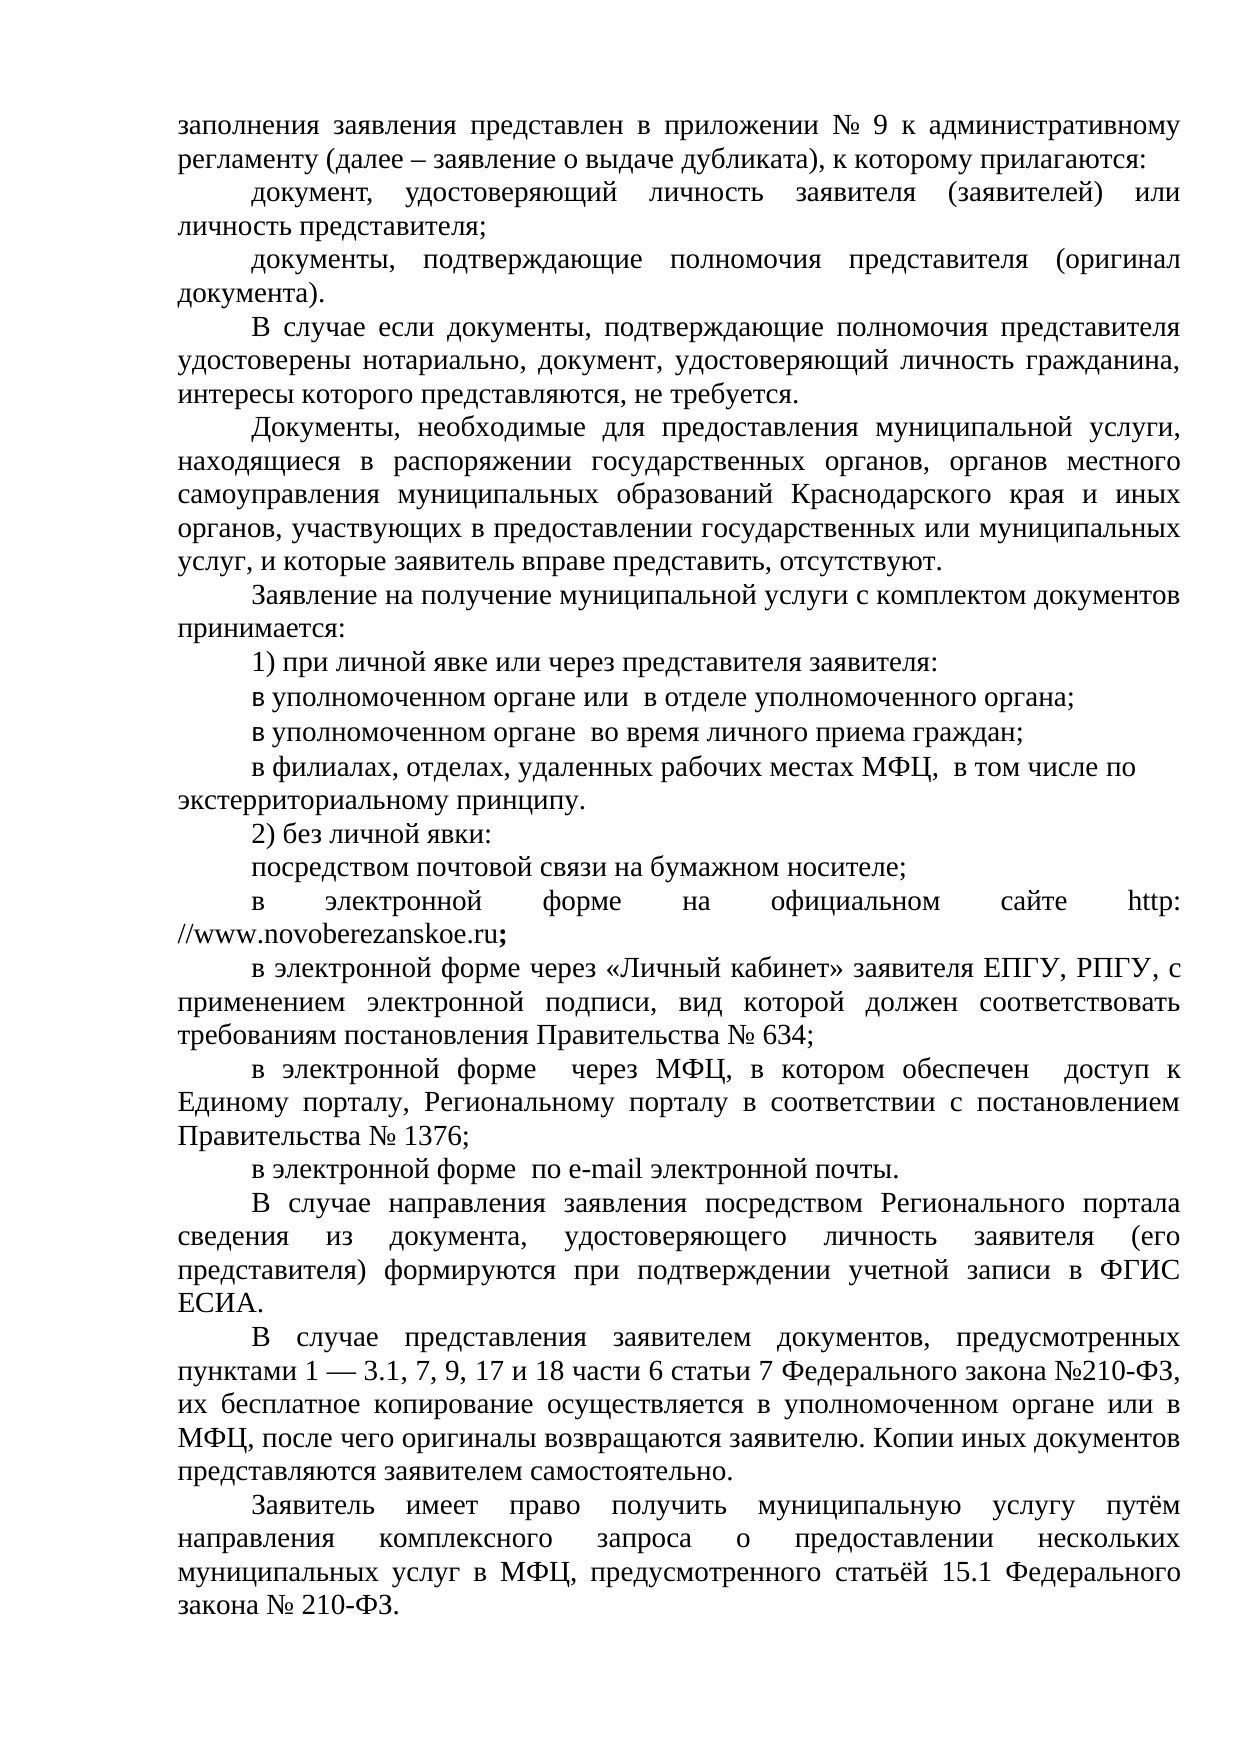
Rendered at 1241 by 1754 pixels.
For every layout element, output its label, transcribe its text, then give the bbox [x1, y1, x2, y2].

text документ, удостоверяющий личность заявителя (заявителей) или личность представителя; [177, 174, 1181, 242]
text В случае если документы, подтверждающие полномочия представителя удостоверены нотариально, документ, удостоверяющий личность гражданина, интересы которого представляются, не требуется. [177, 309, 1181, 409]
text заполнения заявления представлен в приложении № 9 к административному регламенту (далее – заявление о выдаче дубликата), к которому прилагаются: [177, 107, 1181, 174]
text Документы, необходимые для предоставления муниципальной услуги, находящиеся в распоряжении государственных органов, органов местного самоуправления муниципальных образований Краснодарского края и иных органов, участвующих в предоставлении государственных или муниципальных услуг, и которые заявитель вправе представить, отсутствуют. [177, 409, 1181, 577]
text в уполномоченном органе во время личного приема граждан; [177, 713, 1181, 749]
text Заявитель имеет право получить муниципальную услугу путём направления комплексного запроса о предоставлении нескольких муниципальных услуг в МФЦ, предусмотренного статьёй 15.1 Федерального закона № 210-ФЗ. [177, 1487, 1181, 1621]
text 1) при личной явке или через представителя заявителя: [177, 644, 1181, 678]
text в электронной форме по e-mail электронной почты. [177, 1151, 1181, 1185]
text в электронной форме через МФЦ, в котором обеспечен доступ к Единому порталу, Региональному порталу в соответствии с постановлением Правительства № 1376; [177, 1051, 1181, 1151]
text В случае направления заявления посредством Регионального портала сведения из документа, удостоверяющего личность заявителя (его представителя) формируются при подтверждении учетной записи в ФГИС ЕСИА. [177, 1185, 1181, 1319]
text в электронной форме через «Личный кабинет» заявителя ЕПГУ, РПГУ, с применением электронной подписи, вид которой должен соответствовать требованиям постановления Правительства № 634; [177, 950, 1181, 1051]
text В случае представления заявителем документов, предусмотренных пунктами 1 — 3.1, 7, 9, 17 и 18 части 6 статьи 7 Федерального закона №210-ФЗ, их бесплатное копирование осуществляется в уполномоченном органе или в МФЦ, после чего оригиналы возвращаются заявителю. Копии иных документов представляются заявителем самостоятельно. [177, 1319, 1181, 1487]
text документы, подтверждающие полномочия представителя (оригинал документа). [177, 242, 1181, 309]
text посредством почтовой связи на бумажном носителе; [177, 849, 1181, 883]
text в уполномоченном органе или в отделе уполномоченного органа; [177, 678, 1181, 713]
text в филиалах, отделах, удаленных рабочих местах МФЦ, в том числе по экстерриториальному принципу. [177, 749, 1181, 816]
text Заявление на получение муниципальной услуги с комплектом документов принимается: [177, 577, 1181, 644]
text 2) без личной явки: [177, 816, 1181, 849]
text в электронной форме на официальном сайте http: //www.novoberezanskoe.ru; [177, 883, 1181, 950]
